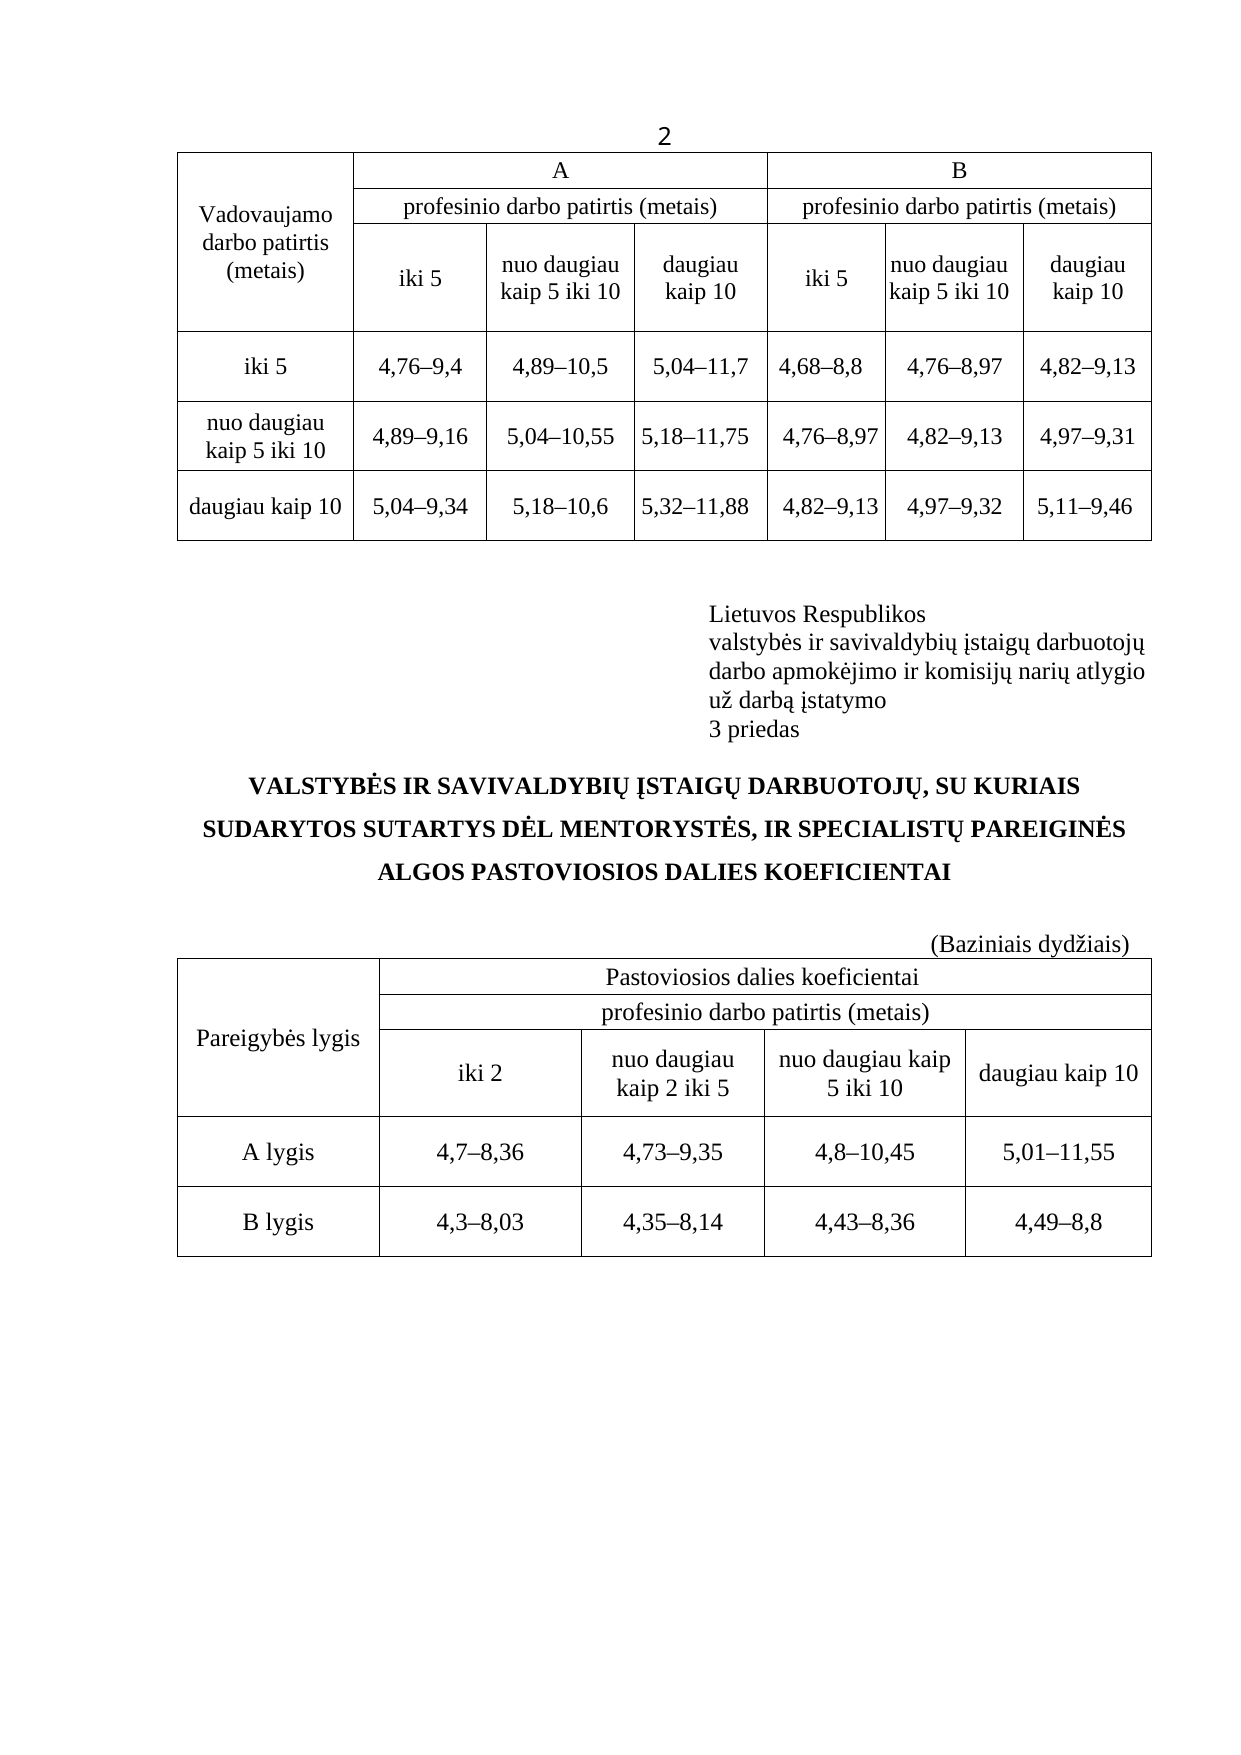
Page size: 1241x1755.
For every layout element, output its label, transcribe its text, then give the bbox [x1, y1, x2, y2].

table_cell nuo daugiau kaip 5 iki 10 [487, 224, 634, 331]
table_cell 5,04–10,55 [487, 402, 634, 470]
table_cell 4,82–9,13 [1024, 332, 1151, 401]
table_cell 4,49–8,8 [966, 1187, 1151, 1256]
table_cell 4,43–8,36 [765, 1187, 965, 1256]
text Lietuvos Respublikos [709, 599, 1152, 627]
table_cell nuo daugiau kaip 2 iki 5 [582, 1030, 764, 1116]
table_cell 4,76–9,4 [354, 332, 486, 401]
table_cell 5,01–11,55 [966, 1117, 1151, 1186]
table_cell A lygis [178, 1117, 379, 1186]
table_cell daugiau kaip 10 [966, 1030, 1151, 1116]
table_cell 4,97–9,31 [1024, 402, 1151, 470]
table_cell 4,89–10,5 [487, 332, 634, 401]
table_cell 4,76–8,97 [886, 332, 1023, 401]
table_cell iki 5 [178, 332, 353, 401]
table_cell 4,89–9,16 [354, 402, 486, 470]
text darbo apmokėjimo ir komisijų narių atlygio [709, 656, 1152, 685]
table_cell 5,11–9,46 [1024, 471, 1151, 540]
table_cell 5,18–11,75 [635, 402, 767, 470]
table_cell nuo daugiau kaip 5 iki 10 [886, 224, 1023, 331]
table_cell nuo daugiau kaip 5 iki 10 [178, 402, 353, 470]
table_header Pastoviosios dalies koeficientai [380, 959, 1151, 993]
table_cell 5,18–10,6 [487, 471, 634, 540]
table_cell profesinio darbo patirtis (metais) [768, 189, 1151, 223]
text 3 priedas [709, 714, 1152, 742]
table_cell profesinio darbo patirtis (metais) [354, 189, 767, 223]
table_cell 4,35–8,14 [582, 1187, 764, 1256]
table_cell iki 2 [380, 1030, 581, 1116]
table_cell profesinio darbo patirtis (metais) [380, 995, 1151, 1029]
table_cell 4,82–9,13 [886, 402, 1023, 470]
table_cell nuo daugiau kaip 5 iki 10 [765, 1030, 965, 1116]
table_cell iki 5 [354, 224, 486, 331]
table_cell daugiau kaip 10 [635, 224, 767, 331]
text už darbą įstatymo [709, 685, 1152, 714]
table_cell 4,76–8,97 [768, 402, 885, 470]
table_cell 4,3–8,03 [380, 1187, 581, 1256]
table_cell 5,32–11,88 [635, 471, 767, 540]
text VALSTYBĖS IR SAVIVALDYBIŲ ĮSTAIGŲ DARBUOTOJŲ, SU KURIAIS SUDARYTOS SUTARTYS DĖL MENTORYSTĖS, IR SPECIALISTŲ PAREIGINĖS ALGOS PASTOVIOSIOS DALIES KOEFICIENTAI [177, 771, 1152, 886]
table_cell 4,73–9,35 [582, 1117, 764, 1186]
table_cell B lygis [178, 1187, 379, 1256]
table_cell 4,97–9,32 [886, 471, 1023, 540]
text valstybės ir savivaldybių įstaigų darbuotojų [709, 627, 1152, 656]
table_cell 4,7–8,36 [380, 1117, 581, 1186]
table_cell 5,04–9,34 [354, 471, 486, 540]
table_cell B [768, 153, 1151, 188]
table_cell 4,68–8,8 [768, 332, 885, 401]
table_cell 4,82–9,13 [768, 471, 885, 540]
text (Baziniais dydžiais) [177, 929, 1152, 958]
table_header Vadovaujamo darbo patirtis (metais) [178, 153, 353, 331]
table_header Pareigybės lygis [178, 959, 379, 1116]
table_cell daugiau kaip 10 [1024, 224, 1151, 331]
table_cell daugiau kaip 10 [178, 471, 353, 540]
table_cell 4,8–10,45 [765, 1117, 965, 1186]
table_cell A [354, 153, 767, 188]
table_cell iki 5 [768, 224, 885, 331]
table_cell 5,04–11,7 [635, 332, 767, 401]
